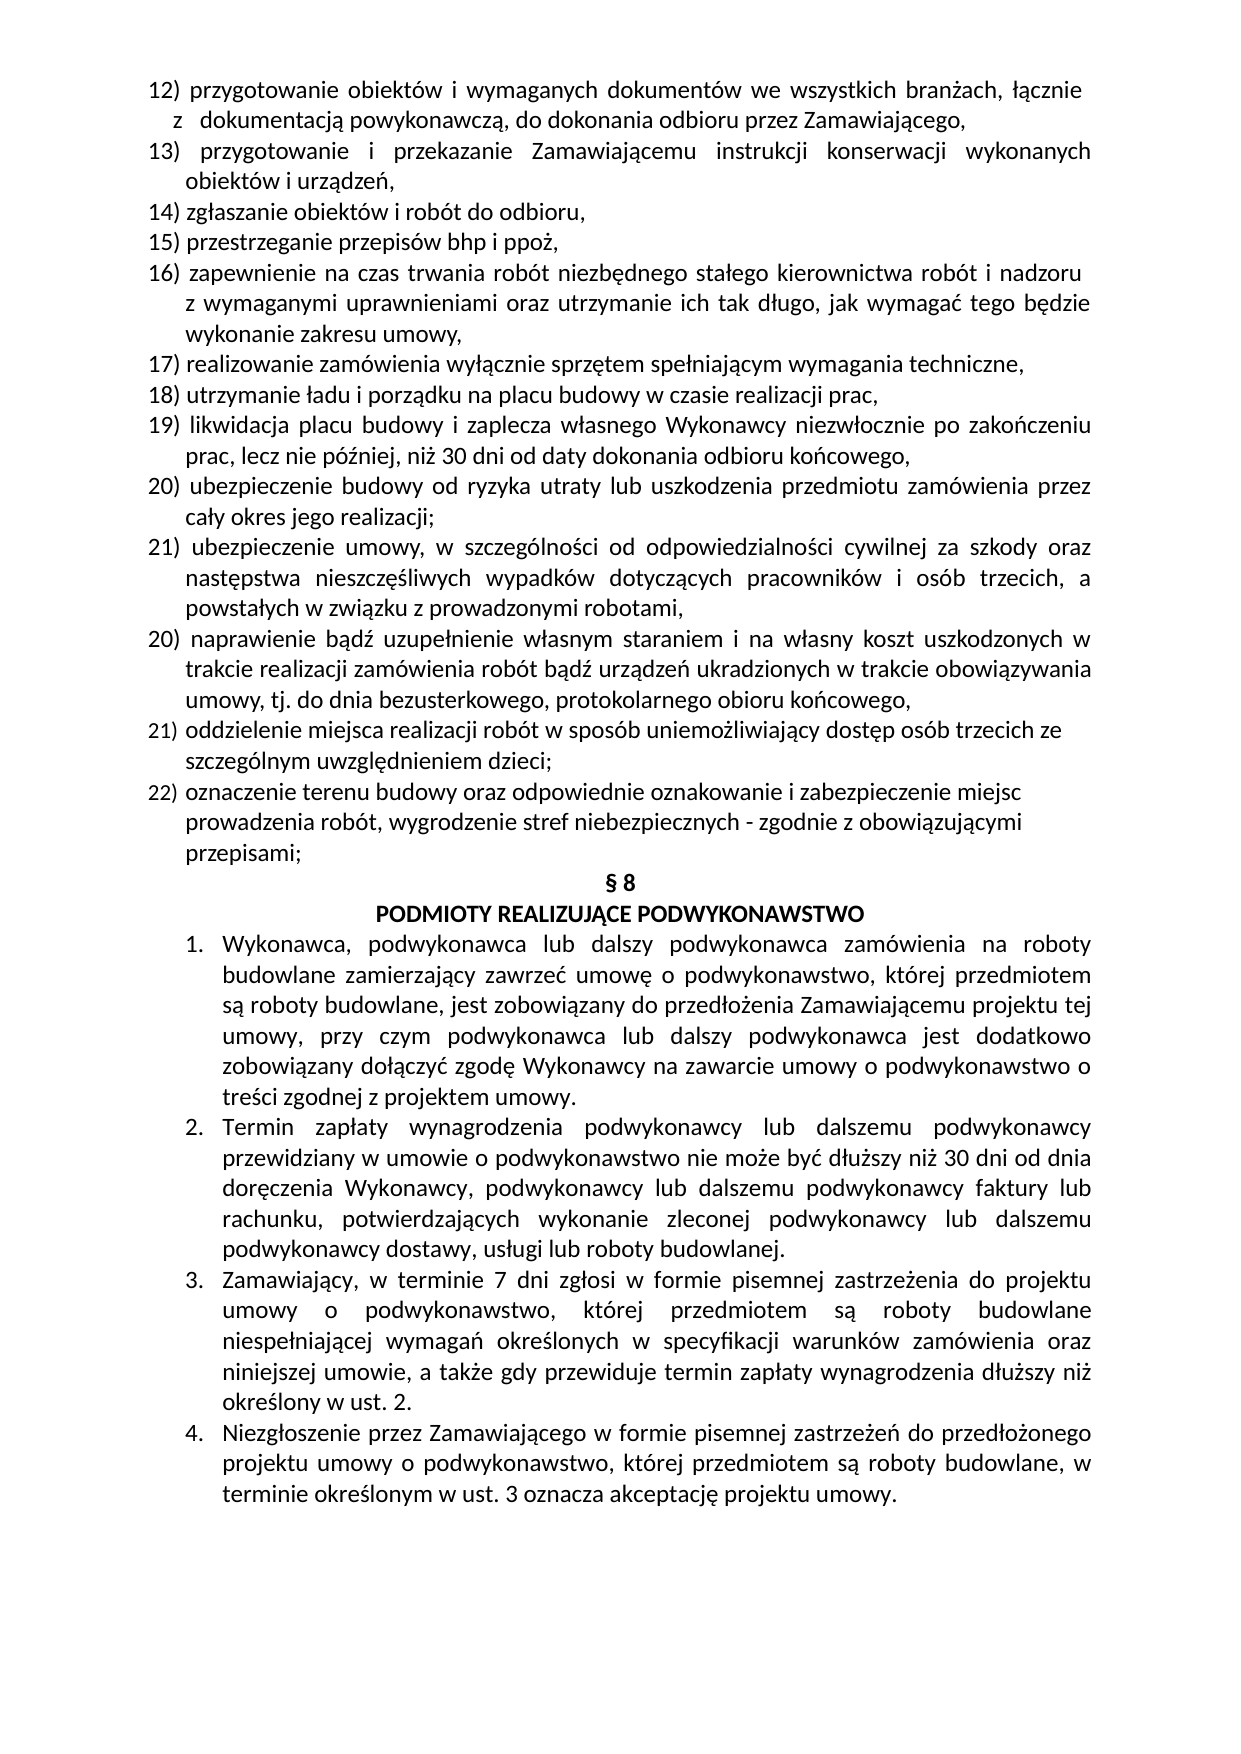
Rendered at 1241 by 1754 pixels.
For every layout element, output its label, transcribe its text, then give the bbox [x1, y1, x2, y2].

list Zamawiający, w terminie 7 dni zgłosi w formie pisemnej zastrzeżenia do projektu umowy o podwykonawstwo, której przedmiotem są roboty budowlane niespełniającej wymagań określonych w specyfikacji warunków zamówienia oraz niniejszej umowie, a także gdy przewiduje termin zapłaty wynagrodzenia dłuższy niż określony w ust. 2. [185, 1264, 1092, 1417]
text 15) przestrzeganie przepisów bhp i ppoż, [148, 226, 1092, 257]
list Niezgłoszenie przez Zamawiającego w formie pisemnej zastrzeżeń do przedłożonego projektu umowy o podwykonawstwo, której przedmiotem są roboty budowlane, w terminie określonym w ust. 3 oznacza akceptację projektu umowy. [185, 1417, 1092, 1508]
text 13) przygotowanie i przekazanie Zamawiającemu instrukcji konserwacji wykonanych obiektów i urządzeń, [148, 135, 1092, 196]
text 12) przygotowanie obiektów i wymaganych dokumentów we wszystkich branżach, łącznie z dokumentacją powykonawczą, do dokonania odbioru przez Zamawiającego, [148, 74, 1092, 135]
text PODMIOTY REALIZUJĄCE PODWYKONAWSTWO [148, 898, 1092, 928]
list Termin zapłaty wynagrodzenia podwykonawcy lub dalszemu podwykonawcy przewidziany w umowie o podwykonawstwo nie może być dłuższy niż 30 dni od dnia doręczenia Wykonawcy, podwykonawcy lub dalszemu podwykonawcy faktury lub rachunku, potwierdzających wykonanie zleconej podwykonawcy lub dalszemu podwykonawcy dostawy, usługi lub roboty budowlanej. [185, 1111, 1092, 1264]
text 20) naprawienie bądź uzupełnienie własnym staraniem i na własny koszt uszkodzonych w trakcie realizacji zamówienia robót bądź urządzeń ukradzionych w trakcie obowiązywania umowy, tj. do dnia bezusterkowego, protokolarnego obioru końcowego, [148, 623, 1092, 715]
text 21) ubezpieczenie umowy, w szczególności od odpowiedzialności cywilnej za szkody oraz następstwa nieszczęśliwych wypadków dotyczących pracowników i osób trzecich, a powstałych w związku z prowadzonymi robotami, [148, 532, 1092, 623]
text § 8 [148, 867, 1092, 898]
text 19) likwidacja placu budowy i zaplecza własnego Wykonawcy niezwłocznie po zakończeniu prac, lecz nie później, niż 30 dni od daty dokonania odbioru końcowego, [148, 409, 1092, 471]
text 20) ubezpieczenie budowy od ryzyka utraty lub uszkodzenia przedmiotu zamówienia przez cały okres jego realizacji; [148, 471, 1092, 532]
list oddzielenie miejsca realizacji robót w sposób uniemożliwiający dostęp osób trzecich ze szczególnym uwzględnieniem dzieci; [148, 715, 1092, 776]
list Wykonawca, podwykonawca lub dalszy podwykonawca zamówienia na roboty budowlane zamierzający zawrzeć umowę o podwykonawstwo, której przedmiotem są roboty budowlane, jest zobowiązany do przedłożenia Zamawiającemu projektu tej umowy, przy czym podwykonawca lub dalszy podwykonawca jest dodatkowo zobowiązany dołączyć zgodę Wykonawcy na zawarcie umowy o podwykonawstwo o treści zgodnej z projektem umowy. [185, 928, 1092, 1111]
text 16) zapewnienie na czas trwania robót niezbędnego stałego kierownictwa robót i nadzoru z wymaganymi uprawnieniami oraz utrzymanie ich tak długo, jak wymagać tego będzie wykonanie zakresu umowy, [148, 257, 1092, 348]
list oznaczenie terenu budowy oraz odpowiednie oznakowanie i zabezpieczenie miejsc prowadzenia robót, wygrodzenie stref niebezpiecznych - zgodnie z obowiązującymi przepisami; [148, 776, 1092, 867]
text 14) zgłaszanie obiektów i robót do odbioru, [148, 196, 1092, 226]
text 18) utrzymanie ładu i porządku na placu budowy w czasie realizacji prac, [148, 379, 1092, 409]
text 17) realizowanie zamówienia wyłącznie sprzętem spełniającym wymagania techniczne, [148, 348, 1092, 379]
